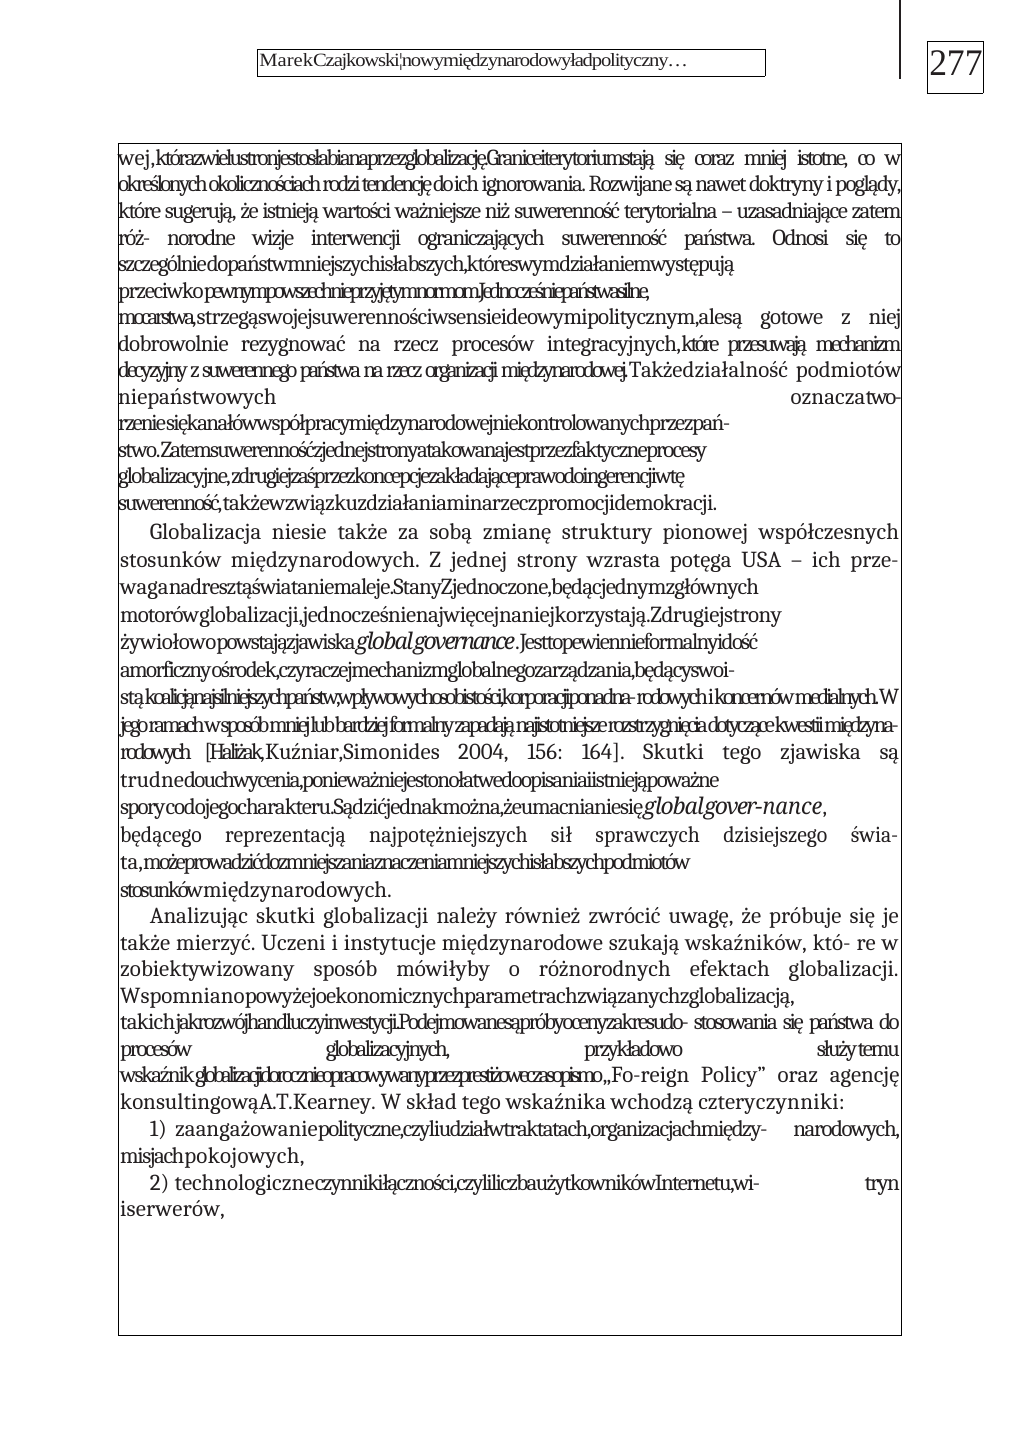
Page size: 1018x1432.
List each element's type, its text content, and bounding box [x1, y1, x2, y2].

text Globalizacja niesie także za sobą zmianę struktury pionowej współczesnych stosunków międzynarodowych. Z jednej strony wzrasta potęga USA – ich prze- waganadresztąświataniemaleje.StanyZjednoczone,będącjednymzgłównych motorówglobalizacji,jednocześnienajwięcejnaniejkorzystają.Zdrugiejstrony żywiołowopowstajązjawiskaglobalgovernance.Jesttopewiennieformalnyidość amorficznyośrodek,czyraczejmechanizmglobalnegozarządzania,będącyswoi- stąkoalicjąnajsilniejszychpaństw,wpływowychosobistości,korporacjiponadna- rodowych i koncernów medialnych. W jego ramach w sposób mniej lub bardziej formalny zapadają najistotniejsze rozstrzygnięcia dotyczące kwestii międzyna- rodowych [Haliżak,Kuźniar,Simonides 2004, 156: 164]. Skutki tego zjawiska są trudnedouchwycenia,ponieważniejestonołatwedoopisaniaiistniejąpoważne sporycodojegocharakteru.Sądzićjednakmożna,żeumacnianiesięglobalgover-nance, będącego reprezentacją najpotężniejszych sił sprawczych dzisiejszego świa-ta,możeprowadzićdozmniejszaniaznaczeniamniejszychisłabszychpodmiotów stosunkówmiędzynarodowych. [120, 518, 900, 903]
list technologiczneczynnikiłączności,czyliliczbaużytkownikówInternetu,wi- tryn iserwerów, [120, 1169, 899, 1222]
text wej,którazwielustronjestosłabianaprzezglobalizację.Graniceiterytoriumstają się coraz mniej istotne, co w określonych okolicznościach rodzi tendencję doich ignorowania. Rozwijane są nawet doktryny i poglądy, które sugerują, że istnieją wartości ważniejsze niż suwerenność terytorialna – uzasadniające zatem róż- norodne wizje interwencji ograniczających suwerenność państwa. Odnosi się to szczególniedopaństwmniejszychisłabszych,któreswymdziałaniemwystępują przeciwkopewnympowszechnieprzyjętymnormom.Jednocześniepaństwasilne, mocarstwa,strzegąswojejsuwerennościwsensieideowymipolitycznym,alesą gotowe z niej dobrowolnie rezygnować na rzecz procesów integracyjnych,które przesuwają mechanizm decyzyjny z suwerennego państwa na rzecz organizacji międzynarodowej.Takżedziałalność podmiotów niepaństwowych oznaczatwo- rzeniesiękanałówwspółpracymiędzynarodowejniekontrolowanychprzezpań- stwo.Zatemsuwerennośćzjednejstronyatakowanajestprzezfaktyczneprocesy globalizacyjne,zdrugiejzaśprzezkoncepcjezakładająceprawodoingerencjiwtę suwerenność,takżewzwiązkuzdziałaniaminarzeczpromocjidemokracji. [119, 144, 901, 516]
text 277 [929, 42, 983, 84]
text MarekCzajkowski¦nowymiędzynarodowyładpolityczny… [259, 50, 764, 71]
text Analizując skutki globalizacji należy również zwrócić uwagę, że próbuje się je także mierzyć. Uczeni i instytucje międzynarodowe szukają wskaźników, któ- re w zobiektywizowany sposób mówiłyby o różnorodnych efektach globalizacji. Wspomnianopowyżejoekonomicznychparametrachzwiązanychzglobalizacją, takichjakrozwójhandluczyinwestycji.Podejmowanesąpróbyocenyzakresudo- stosowania się państwa do procesów globalizacyjnych, przykładowo służytemu wskaźnikglobalizacjidorocznieopracowywanyprzezprestiżoweczasopismo„Fo-reign Policy” oraz agencję konsultingowąA.T.Kearney. W skład tego wskaźnika wchodzą czteryczynniki: [120, 903, 900, 1115]
list zaangażowaniepolityczne,czyliudziałwtraktatach,organizacjachmiędzy- narodowych, misjachpokojowych, [120, 1116, 899, 1169]
